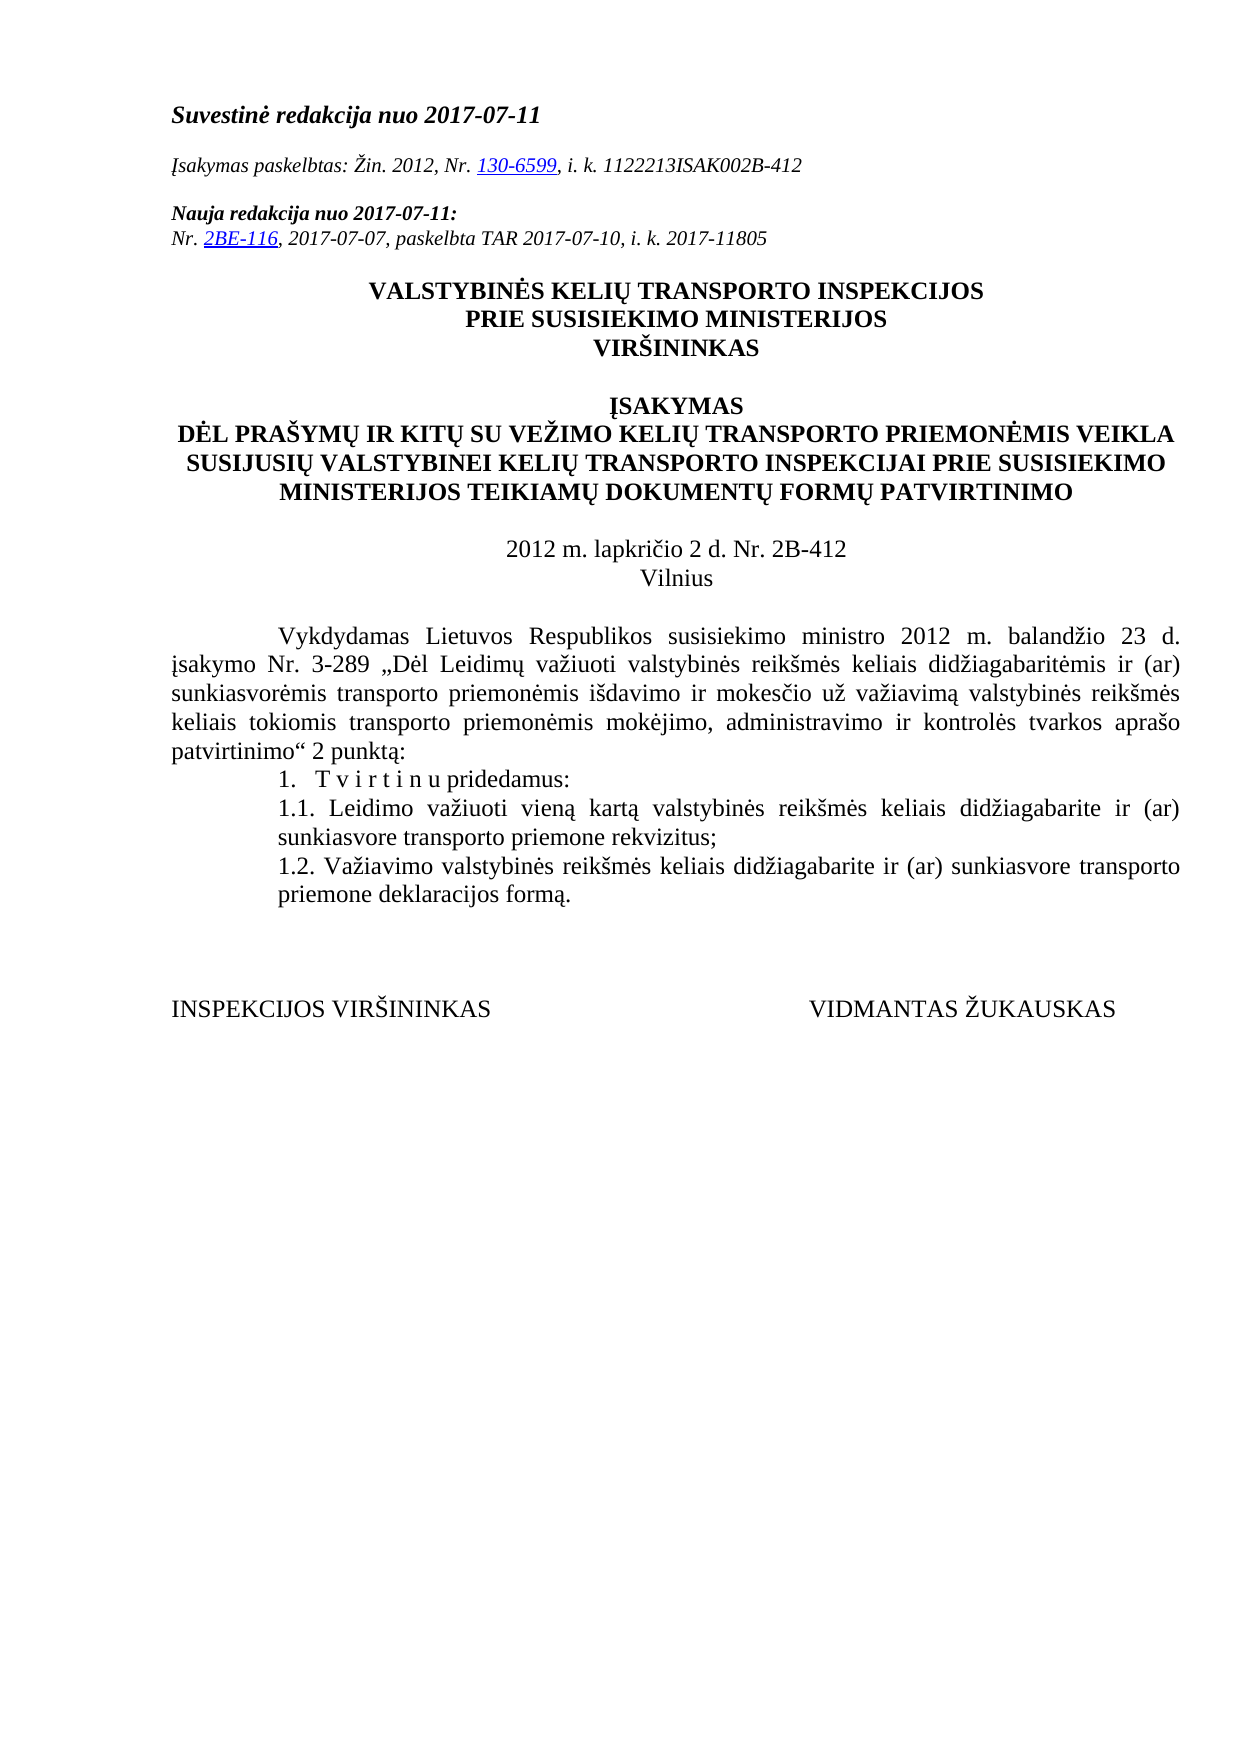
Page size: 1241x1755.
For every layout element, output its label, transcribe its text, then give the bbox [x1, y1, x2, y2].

text 1.1. Leidimo važiuoti vieną kartą valstybinės reikšmės keliais didžiagabarite ir (ar) sunkiasvore transporto priemone rekvizitus; [278, 793, 1181, 851]
text DĖL PRAŠYMŲ IR KITŲ SU VEŽIMO KELIŲ TRANSPORTO PRIEMONĖMIS VEIKLA SUSIJUSIŲ VALSTYBINEI KELIŲ TRANSPORTO INSPEKCIJAI PRIE SUSISIEKIMO MINISTERIJOS TEIKIAMŲ DOKUMENTŲ FORMŲ PATVIRTINIMO [171, 419, 1181, 506]
text ĮSAKYMAS [171, 391, 1181, 419]
text Nr. 2BE-116, 2017-07-07, paskelbta TAR 2017-07-10, i. k. 2017-11805 [171, 225, 1181, 249]
text VALSTYBINĖS KELIŲ TRANSPORTO INSPEKCIJOS [171, 276, 1181, 304]
text PRIE SUSISIEKIMO MINISTERIJOS [171, 304, 1181, 333]
text VIRŠININKAS [171, 333, 1181, 362]
text Nauja redakcija nuo 2017-07-11: [171, 201, 1181, 225]
text 1.2. Važiavimo valstybinės reikšmės keliais didžiagabarite ir (ar) sunkiasvore transporto priemone deklaracijos formą. [278, 851, 1181, 908]
text Inspekcijos viršininkas Vidmantas Žukauskas [171, 994, 1181, 1023]
text Vykdydamas Lietuvos Respublikos susisiekimo ministro 2012 m. balandžio 23 d. įsakymo Nr. 3-289 „Dėl Leidimų važiuoti valstybinės reikšmės keliais didžiagabaritėmis ir (ar) sunkiasvorėmis transporto priemonėmis išdavimo ir mokesčio už važiavimą valstybinės reikšmės keliais tokiomis transporto priemonėmis mokėjimo, administravimo ir kontrolės tvarkos aprašo patvirtinimo“ 2 punktą: [171, 621, 1181, 764]
text Suvestinė redakcija nuo 2017-07-11 [171, 100, 1181, 129]
text 2012 m. lapkričio 2 d. Nr. 2B-412 [171, 534, 1181, 563]
text Įsakymas paskelbtas: Žin. 2012, Nr. 130-6599, i. k. 1122213ISAK002B-412 [171, 153, 1181, 177]
text 1. T v i r t i n u pridedamus: [278, 764, 1181, 793]
text Vilnius [171, 563, 1181, 592]
